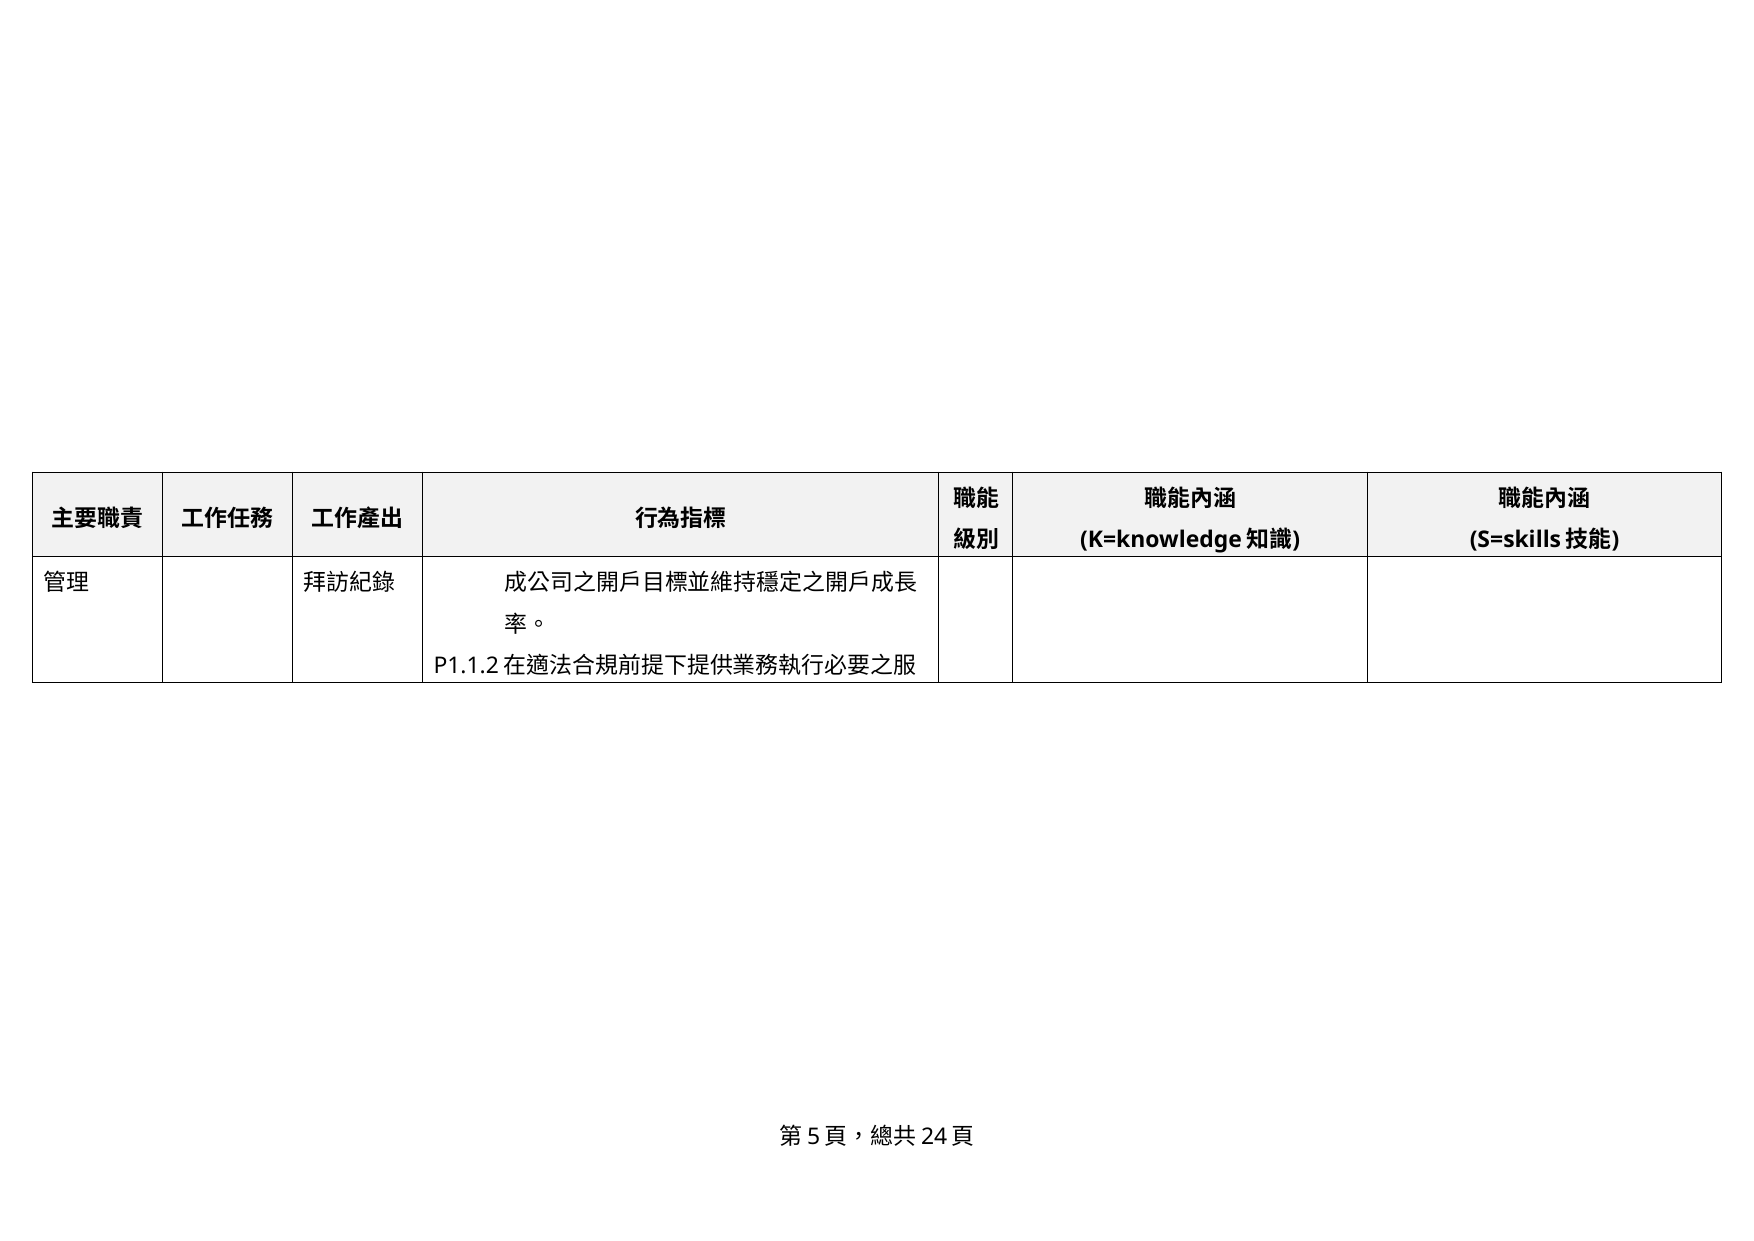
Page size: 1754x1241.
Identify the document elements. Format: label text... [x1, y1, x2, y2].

table_header 職能內涵 (S=skills技能) [1368, 473, 1721, 556]
table_cell 管理 [33, 557, 162, 682]
table_header 工作產出 [293, 473, 422, 556]
table_cell 拜訪紀錄 [293, 557, 422, 682]
table_cell [163, 557, 292, 682]
table_cell [1013, 557, 1367, 682]
table_header 主要職責 [33, 473, 162, 556]
table_header 工作任務 [163, 473, 292, 556]
table_cell [939, 557, 1012, 682]
table_cell [1368, 557, 1721, 682]
table_header 行為指標 [423, 473, 938, 556]
table_header 職能級別 [939, 473, 1012, 556]
table_header 職能內涵 (K=knowledge知識) [1013, 473, 1367, 556]
table_cell 成公司之開戶目標並維持穩定之開戶成長率。 P1.1.2在適法合規前提下提供業務執行必要之服 [423, 557, 938, 682]
